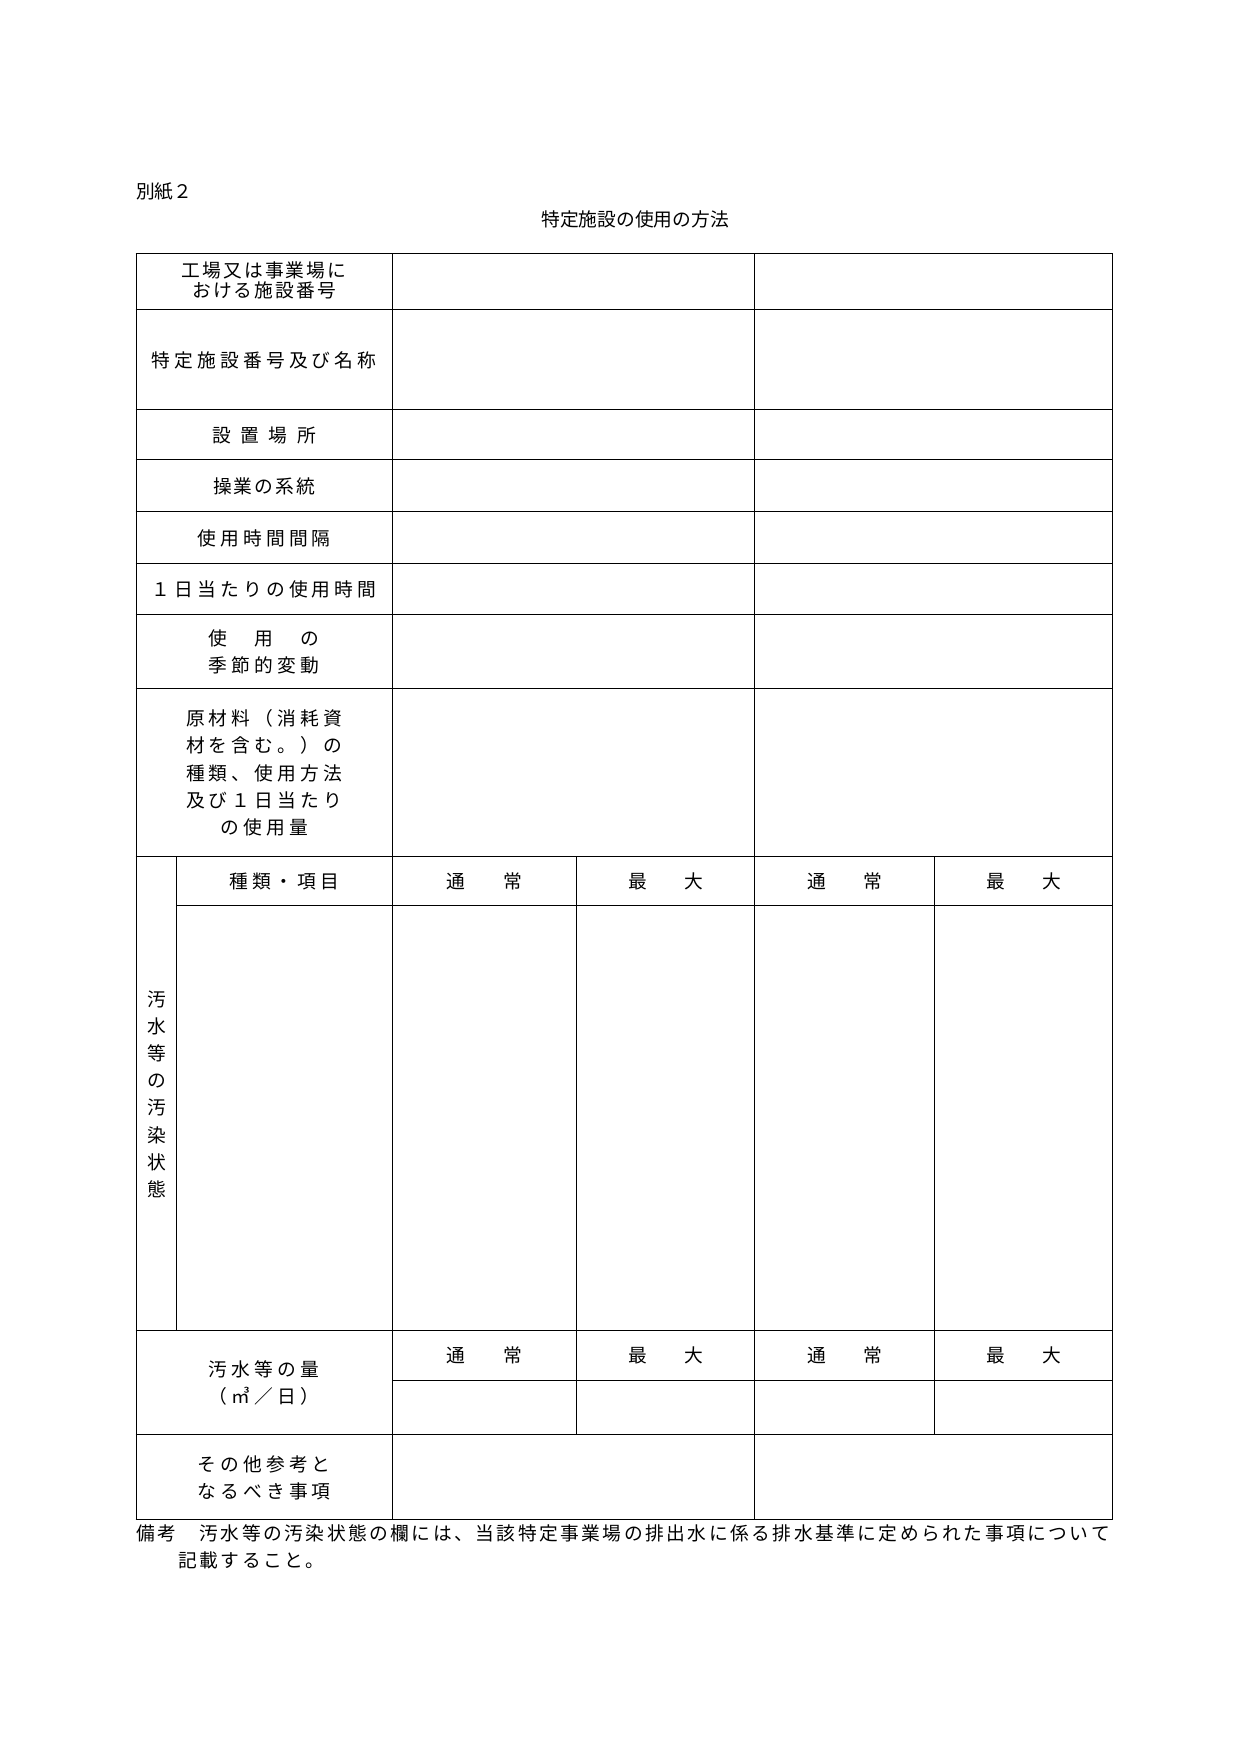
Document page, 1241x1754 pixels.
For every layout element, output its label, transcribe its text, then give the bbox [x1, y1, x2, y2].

text 備考 汚水等の汚染状態の欄には、当該特定事業場の排出水に係る排水基準に定められた事項について [136, 1519, 1134, 1546]
table_header [393, 254, 754, 309]
table_cell [755, 410, 1112, 459]
text 記載すること。 [136, 1546, 1134, 1573]
table_cell [577, 1381, 754, 1434]
table_header [755, 254, 1112, 309]
table_cell 最 大 [577, 1331, 754, 1380]
table_cell [393, 906, 576, 1330]
text 別紙２ [136, 177, 1134, 204]
table_cell [393, 310, 754, 409]
table_cell [755, 460, 1112, 511]
table_cell [393, 1381, 576, 1434]
table_cell [393, 512, 754, 562]
table_cell [393, 1435, 754, 1519]
table_cell その他参考と なるべき事項 [137, 1435, 392, 1519]
table_cell [393, 689, 754, 856]
table_cell 最 大 [577, 857, 754, 905]
table_cell [755, 512, 1112, 562]
table_header 工場又は事業場に おける施設番号 [137, 254, 392, 309]
table_cell [935, 906, 1112, 1330]
table_cell 通 常 [755, 1331, 934, 1380]
table_cell [177, 906, 392, 1330]
table_cell [393, 615, 754, 687]
table_cell １日当たりの使用時間 [137, 564, 392, 614]
table_cell [755, 1381, 934, 1434]
table_cell 使 用 の 季節的変動 [137, 615, 392, 687]
table_cell 汚水等の汚染状態 [137, 857, 176, 1330]
table_cell [755, 310, 1112, 409]
table_cell 通 常 [393, 857, 576, 905]
text 特定施設の使用の方法 [136, 204, 1134, 232]
table_cell [393, 460, 754, 511]
table_cell [755, 1435, 1112, 1519]
table_cell 最 大 [935, 857, 1112, 905]
table_cell [935, 1381, 1112, 1434]
table_cell 汚水等の量 （㎥／日） [137, 1331, 392, 1434]
table_cell 通 常 [755, 857, 934, 905]
table_cell [755, 689, 1112, 856]
table_cell 原材料（消耗資 材を含む。）の 種類、使用方法 及び１日当たり の使用量 [137, 689, 392, 856]
table_cell 使用時間間隔 [137, 512, 392, 562]
table_cell [755, 906, 934, 1330]
table_cell 操業の系統 [137, 460, 392, 511]
table_cell 通 常 [393, 1331, 576, 1380]
table_cell 特定施設番号及び名称 [137, 310, 392, 409]
table_cell 種類・項目 [177, 857, 392, 905]
table_cell 設 置 場 所 [137, 410, 392, 459]
table_cell [393, 564, 754, 614]
table_cell [755, 615, 1112, 687]
table_cell 最 大 [935, 1331, 1112, 1380]
table_cell [393, 410, 754, 459]
table_cell [755, 564, 1112, 614]
table_cell [577, 906, 754, 1330]
